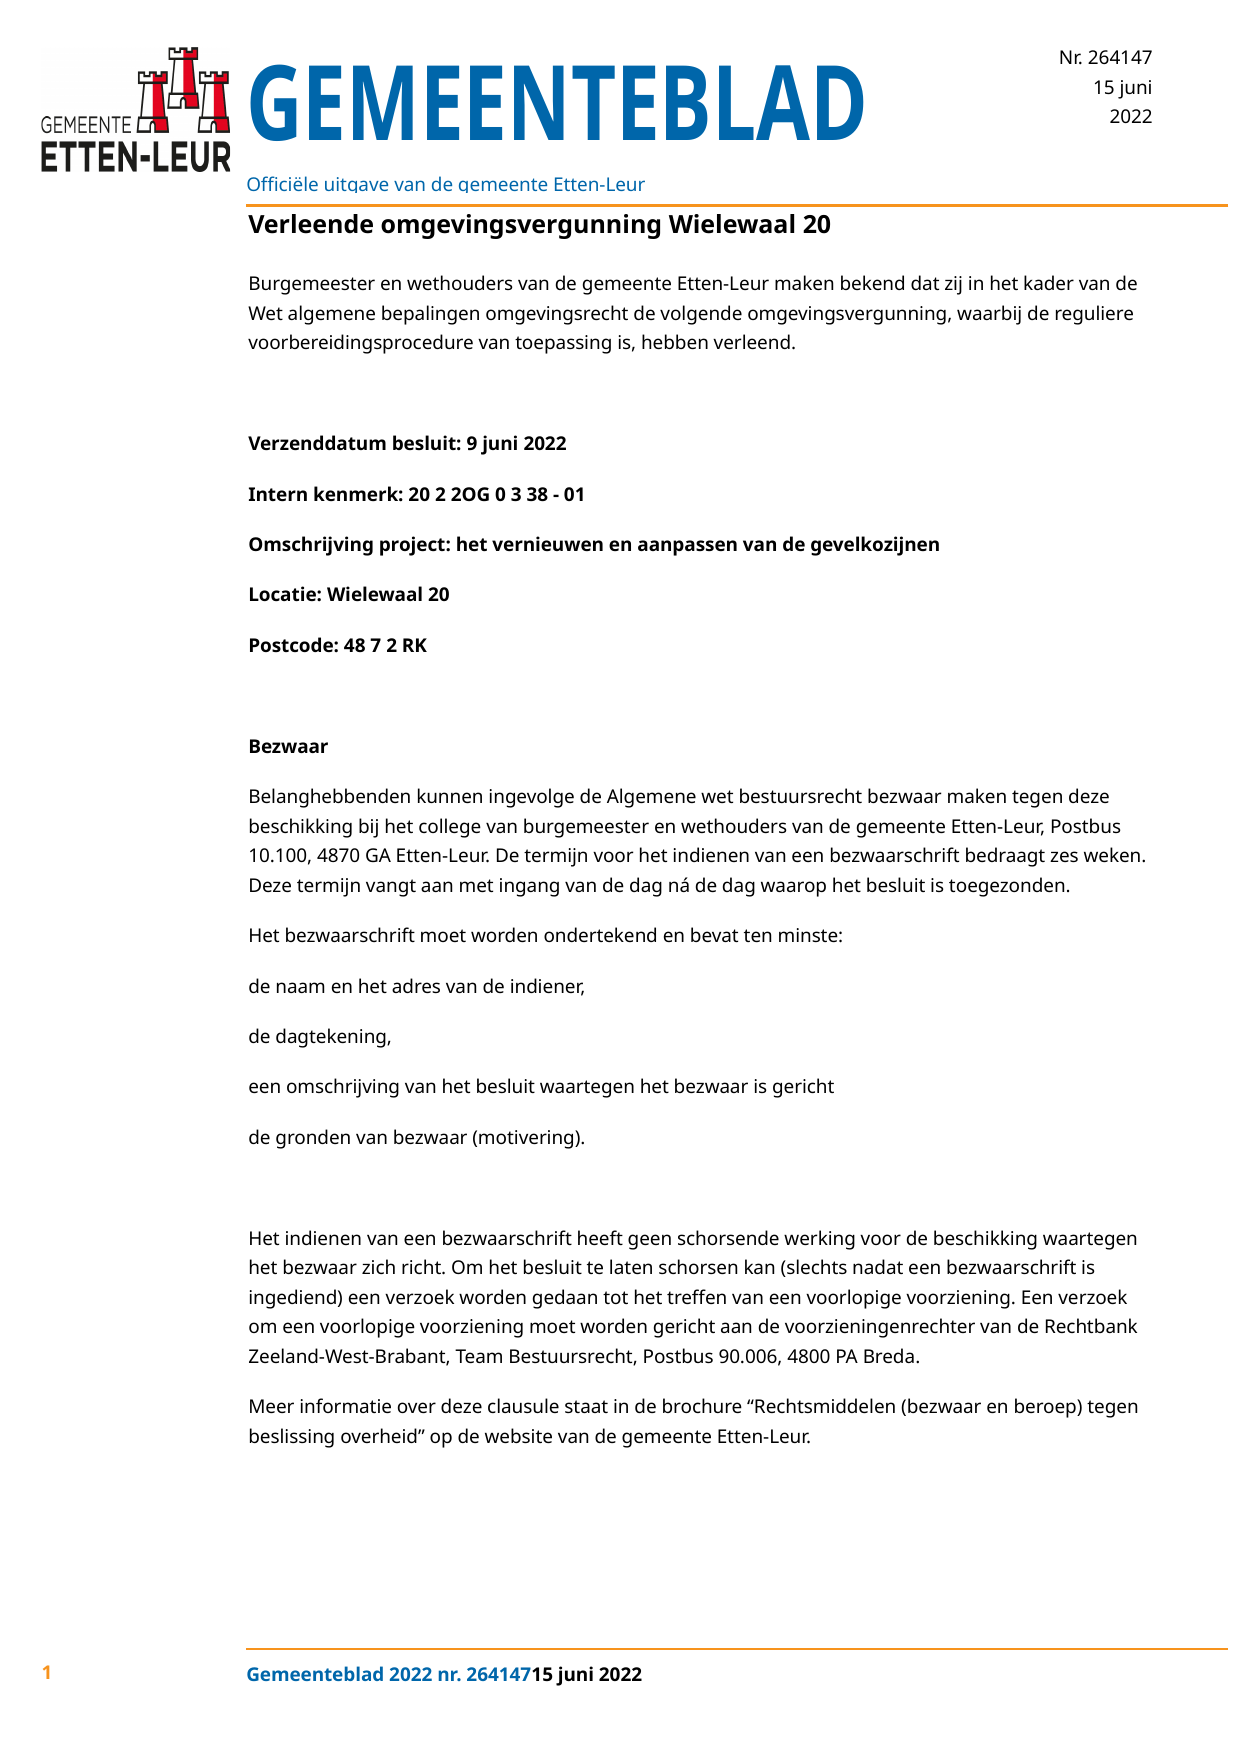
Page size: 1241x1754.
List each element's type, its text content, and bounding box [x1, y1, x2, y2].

text Locatie: Wielewaal 20 [248, 582, 1152, 607]
text Het indienen van een bezwaarschrift heeft geen schorsende werking voor de beschikking waartegen het bezwaar zich richt. Om het besluit te laten schorsen kan (slechts nadat een bezwaarschrift is ingediend) een verzoek worden gedaan tot het treffen van een voorlopige voorziening. Een verzoek om een voorlopige voorziening moet worden gericht aan de voorzieningenrechter van de Rechtbank Zeeland-West-Brabant, Team Bestuursrecht, Postbus 90.006, 4800 PA Breda. [248, 1225, 1152, 1369]
text Intern kenmerk: 20 2 2OG 0 3 38 - 01 [248, 481, 1152, 506]
text de naam en het adres van de indiener, [248, 973, 1152, 998]
picture [41, 47, 231, 172]
text Omschrijving project: het vernieuwen en aanpassen van de gevelkozijnen [248, 531, 1152, 557]
text Verleende omgevingsvergunning Wielewaal 20 [248, 207, 1152, 241]
text Bezwaar [248, 733, 1152, 758]
text Meer informatie over deze clausule staat in de brochure “Rechtsmiddelen (bezwaar en beroep) tegen beslissing overheid” op de website van de gemeente Etten-Leur. [248, 1394, 1152, 1449]
text Belanghebbenden kunnen ingevolge de Algemene wet bestuursrecht bezwaar maken tegen deze beschikking bij het college van burgemeester en wethouders van de gemeente Etten-Leur, Postbus 10.100, 4870 GA Etten-Leur. De termijn voor het indienen van een bezwaarschrift bedraagt zes weken. Deze termijn vangt aan met ingang van de dag ná de dag waarop het besluit is toegezonden. [248, 783, 1152, 898]
text Het bezwaarschrift moet worden ondertekend en bevat ten minste: [248, 922, 1152, 948]
text Verzenddatum besluit: 9 juni 2022 [248, 430, 1152, 456]
text de dagtekening, [248, 1023, 1152, 1049]
text Burgemeester en wethouders van de gemeente Etten-Leur maken bekend dat zij in het kader van de Wet algemene bepalingen omgevingsrecht de volgende omgevingsvergunning, waarbij de reguliere voorbereidingsprocedure van toepassing is, hebben verleend. [248, 270, 1152, 355]
text de gronden van bezwaar (motivering). [248, 1124, 1152, 1150]
text een omschrijving van het besluit waartegen het bezwaar is gericht [248, 1074, 1152, 1099]
text Postcode: 48 7 2 RK [248, 632, 1152, 658]
